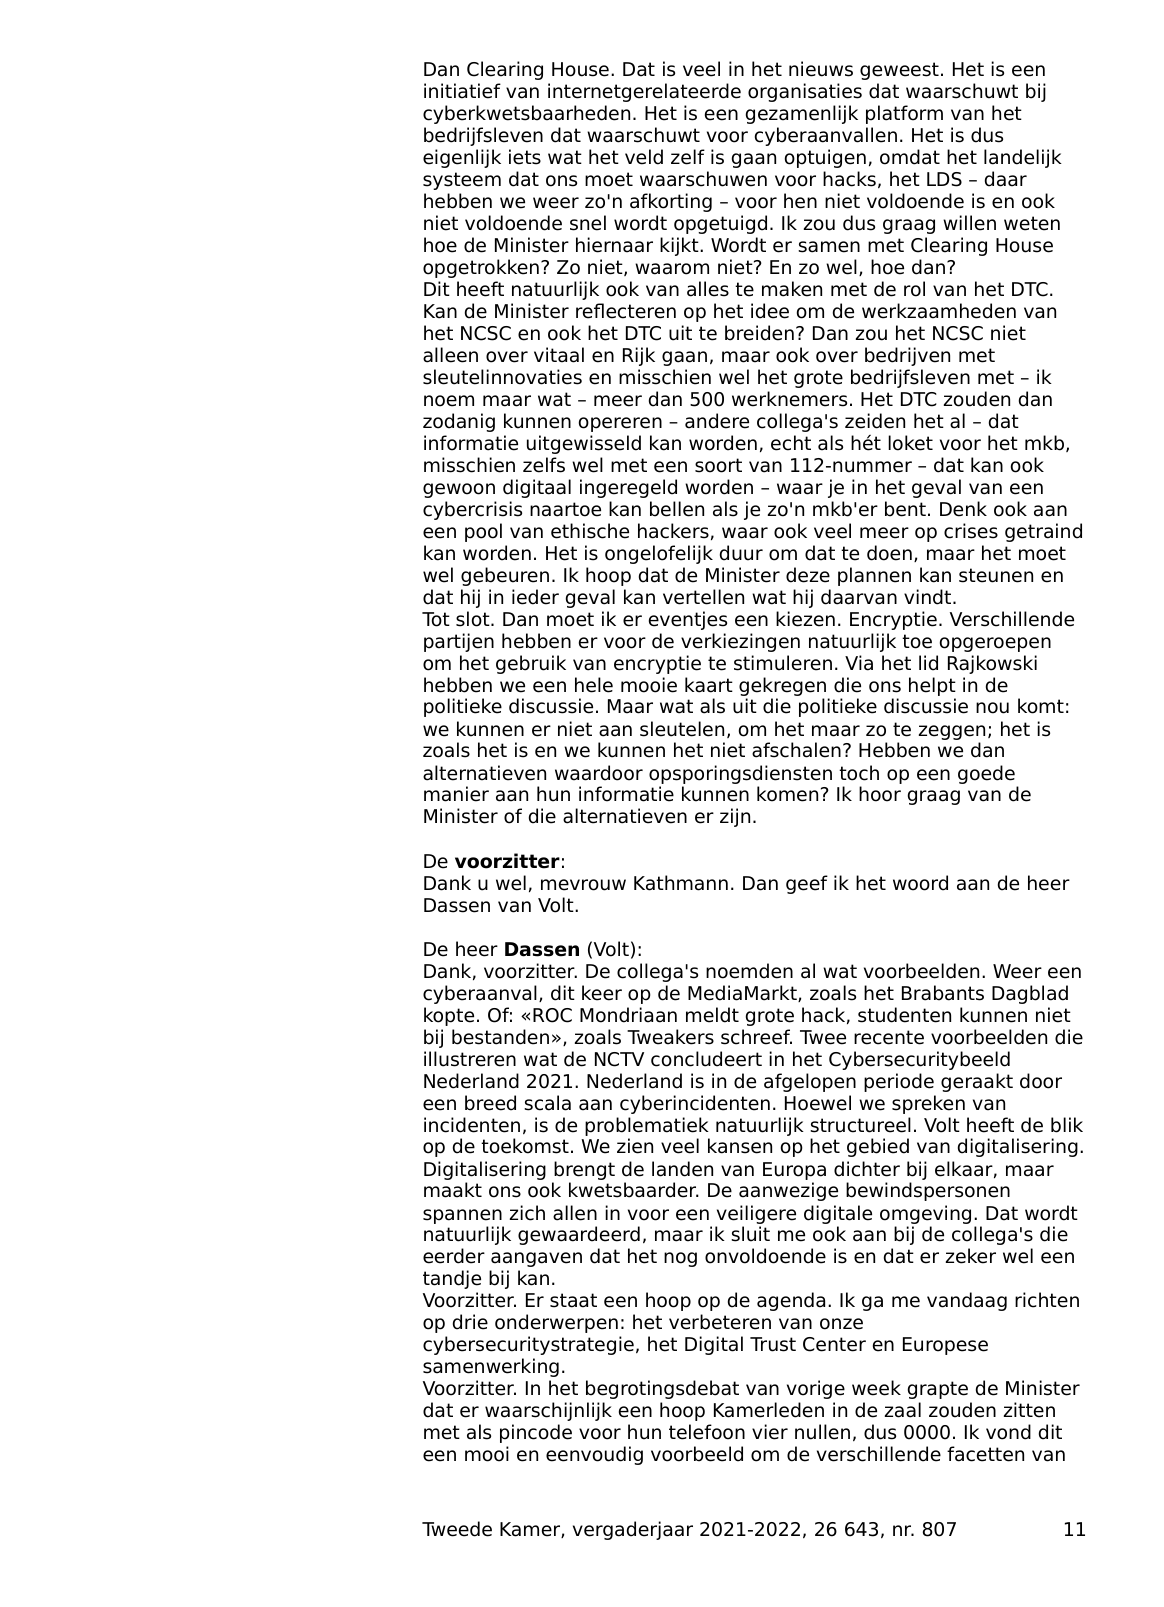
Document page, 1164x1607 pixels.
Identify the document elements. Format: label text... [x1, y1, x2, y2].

text Dan Clearing House. Dat is veel in het nieuws geweest. Het is een initiatief van internetgerelateerde organisaties dat waarschuwt bij cyberkwetsbaarheden. Het is een gezamenlijk platform van het bedrijfsleven dat waarschuwt voor cyberaanvallen. Het is dus eigenlijk iets wat het veld zelf is gaan optuigen, omdat het landelijk systeem dat ons moet waarschuwen voor hacks, het LDS – daar hebben we weer zo'n afkorting – voor hen niet voldoende is en ook niet voldoende snel wordt opgetuigd. Ik zou dus graag willen weten hoe de Minister hiernaar kijkt. Wordt er samen met Clearing House opgetrokken? Zo niet, waarom niet? En zo wel, hoe dan? [422, 59, 1087, 279]
text Dank u wel, mevrouw Kathmann. Dan geef ik het woord aan de heer Dassen van Volt. [422, 872, 1087, 916]
text Voorzitter. Er staat een hoop op de agenda. Ik ga me vandaag richten op drie onderwerpen: het verbeteren van onze cybersecuritystrategie, het Digital Trust Center en Europese samenwerking. [422, 1290, 1087, 1378]
text Voorzitter. In het begrotingsdebat van vorige week grapte de Minister dat er waarschijnlijk een hoop Kamerleden in de zaal zouden zitten met als pincode voor hun telefoon vier nullen, dus 0000. Ik vond dit een mooi en eenvoudig voorbeeld om de verschillende facetten van [422, 1378, 1087, 1466]
text De heer Dassen (Volt): [422, 939, 1087, 961]
text Tot slot. Dan moet ik er eventjes een kiezen. Encryptie. Verschillende partijen hebben er voor de verkiezingen natuurlijk toe opgeroepen om het gebruik van encryptie te stimuleren. Via het lid Rajkowski hebben we een hele mooie kaart gekregen die ons helpt in de politieke discussie. Maar wat als uit die politieke discussie nou komt: we kunnen er niet aan sleutelen, om het maar zo te zeggen; het is zoals het is en we kunnen het niet afschalen? Hebben we dan alternatieven waardoor opsporingsdiensten toch op een goede manier aan hun informatie kunnen komen? Ik hoor graag van de Minister of die alternatieven er zijn. [422, 608, 1087, 828]
text De voorzitter: [422, 851, 1087, 872]
text Dank, voorzitter. De collega's noemden al wat voorbeelden. Weer een cyberaanval, dit keer op de MediaMarkt, zoals het Brabants Dagblad kopte. Of: «ROC Mondriaan meldt grote hack, studenten kunnen niet bij bestanden», zoals Tweakers schreef. Twee recente voorbeelden die illustreren wat de NCTV concludeert in het Cybersecuritybeeld Nederland 2021. Nederland is in de afgelopen periode geraakt door een breed scala aan cyberincidenten. Hoewel we spreken van incidenten, is de problematiek natuurlijk structureel. Volt heeft de blik op de toekomst. We zien veel kansen op het gebied van digitalisering. Digitalisering brengt de landen van Europa dichter bij elkaar, maar maakt ons ook kwetsbaarder. De aanwezige bewindspersonen spannen zich allen in voor een veiligere digitale omgeving. Dat wordt natuurlijk gewaardeerd, maar ik sluit me ook aan bij de collega's die eerder aangaven dat het nog onvoldoende is en dat er zeker wel een tandje bij kan. [422, 961, 1087, 1290]
text Dit heeft natuurlijk ook van alles te maken met de rol van het DTC. Kan de Minister reflecteren op het idee om de werkzaamheden van het NCSC en ook het DTC uit te breiden? Dan zou het NCSC niet alleen over vitaal en Rijk gaan, maar ook over bedrijven met sleutelinnovaties en misschien wel het grote bedrijfsleven met – ik noem maar wat – meer dan 500 werknemers. Het DTC zouden dan zodanig kunnen opereren – andere collega's zeiden het al – dat informatie uitgewisseld kan worden, echt als hét loket voor het mkb, misschien zelfs wel met een soort van 112-nummer – dat kan ook gewoon digitaal ingeregeld worden – waar je in het geval van een cybercrisis naartoe kan bellen als je zo'n mkb'er bent. Denk ook aan een pool van ethische hackers, waar ook veel meer op crises getraind kan worden. Het is ongelofelijk duur om dat te doen, maar het moet wel gebeuren. Ik hoop dat de Minister deze plannen kan steunen en dat hij in ieder geval kan vertellen wat hij daarvan vindt. [422, 279, 1087, 608]
